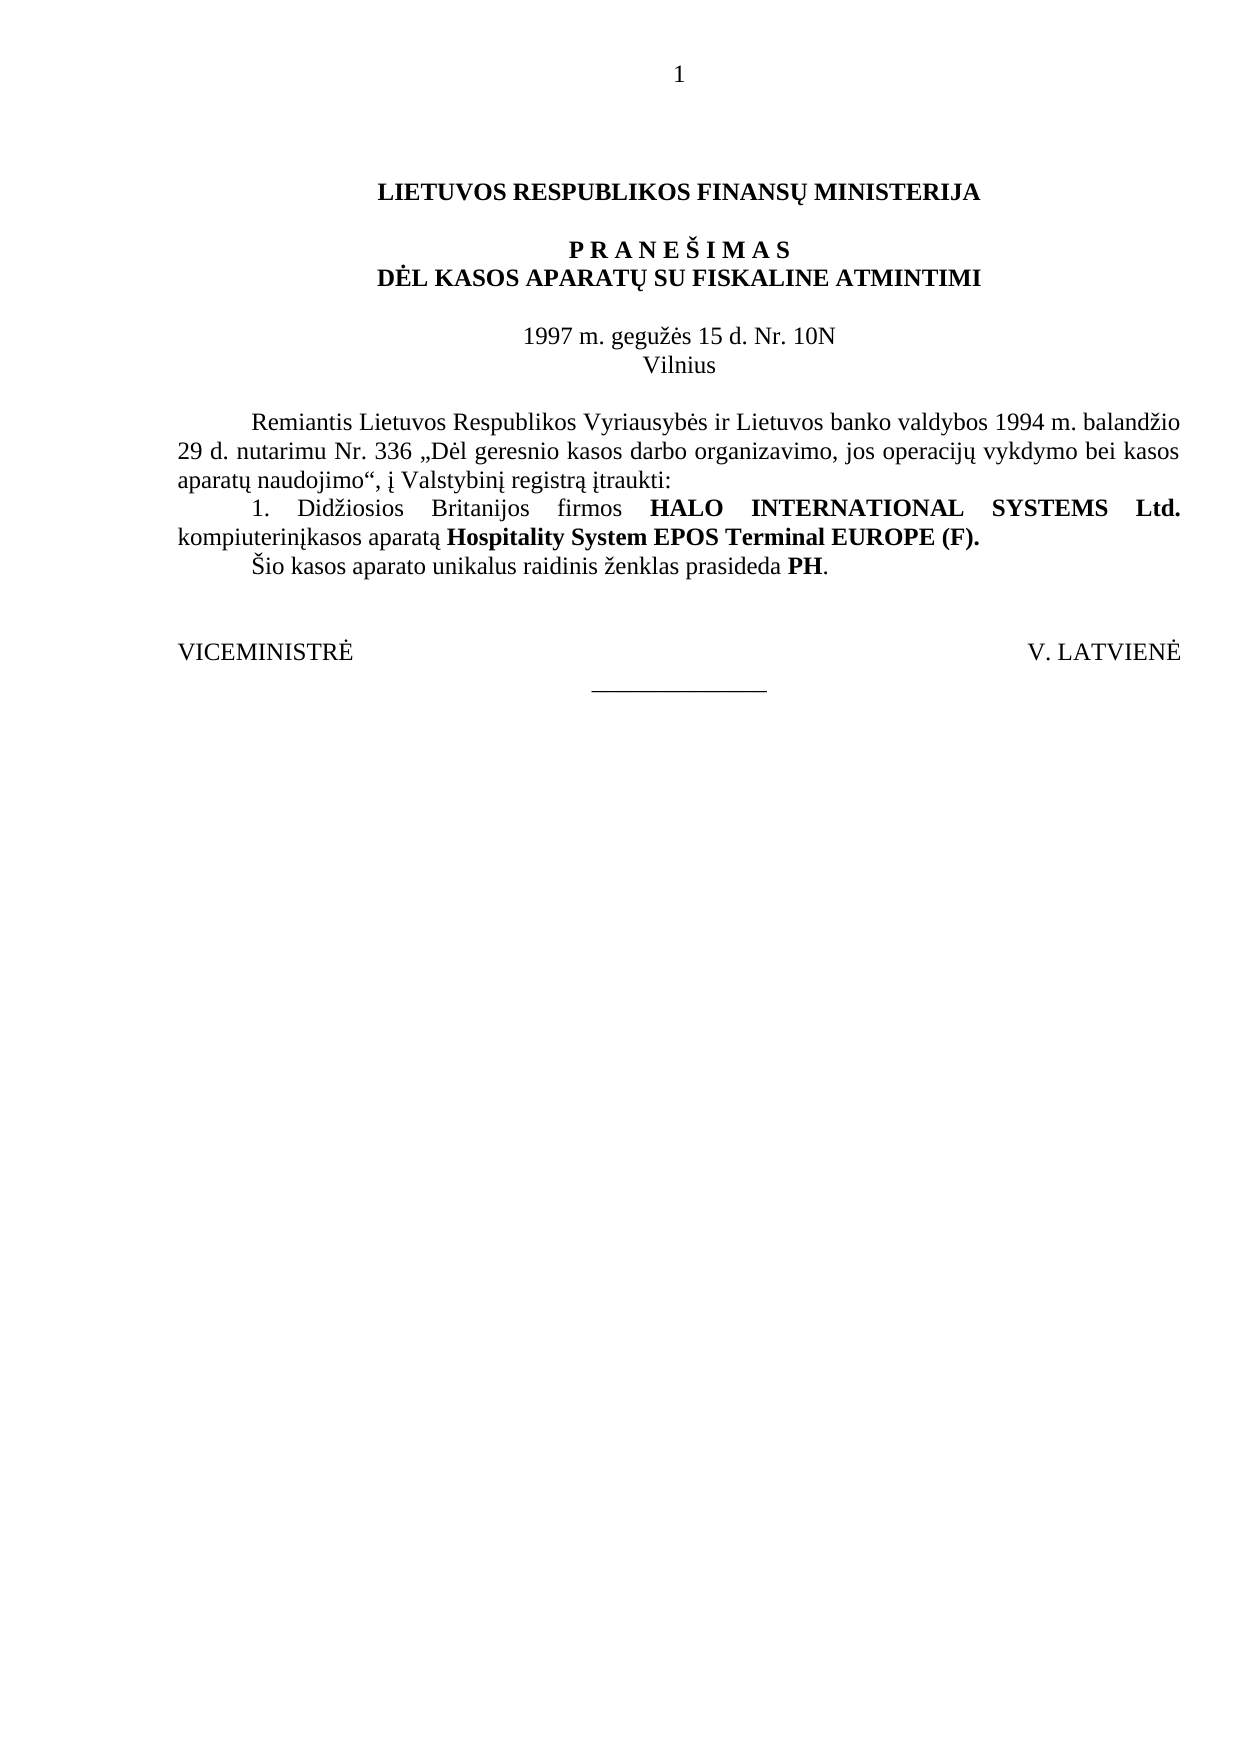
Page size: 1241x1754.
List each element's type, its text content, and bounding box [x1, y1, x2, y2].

text Vilnius [177, 350, 1181, 378]
text ______________ [177, 666, 1181, 695]
text DĖL KASOS APARATŲ SU FISKALINE ATMINTIMI [177, 263, 1181, 292]
text P R A N E Š I M A S [177, 235, 1181, 263]
text 1. Didžiosios Britanijos firmos HALO INTERNATIONAL SYSTEMS Ltd. kompiuterinįkasos aparatą Hospitality System EPOS Terminal EUROPE (F). [177, 493, 1181, 551]
text LIETUVOS RESPUBLIKOS FINANSŲ MINISTERIJA [177, 177, 1181, 206]
text 1997 m. gegužės 15 d. Nr. 10N [177, 321, 1181, 350]
text VICEMINISTRĖ V. LATVIENĖ [177, 637, 1181, 666]
text Šio kasos aparato unikalus raidinis ženklas prasideda PH. [177, 551, 1181, 580]
text Remiantis Lietuvos Respublikos Vyriausybės ir Lietuvos banko valdybos 1994 m. balandžio 29 d. nutarimu Nr. 336 „Dėl geresnio kasos darbo organizavimo, jos operacijų vykdymo bei kasos aparatų naudojimo“, į Valstybinį registrą įtraukti: [177, 407, 1181, 493]
